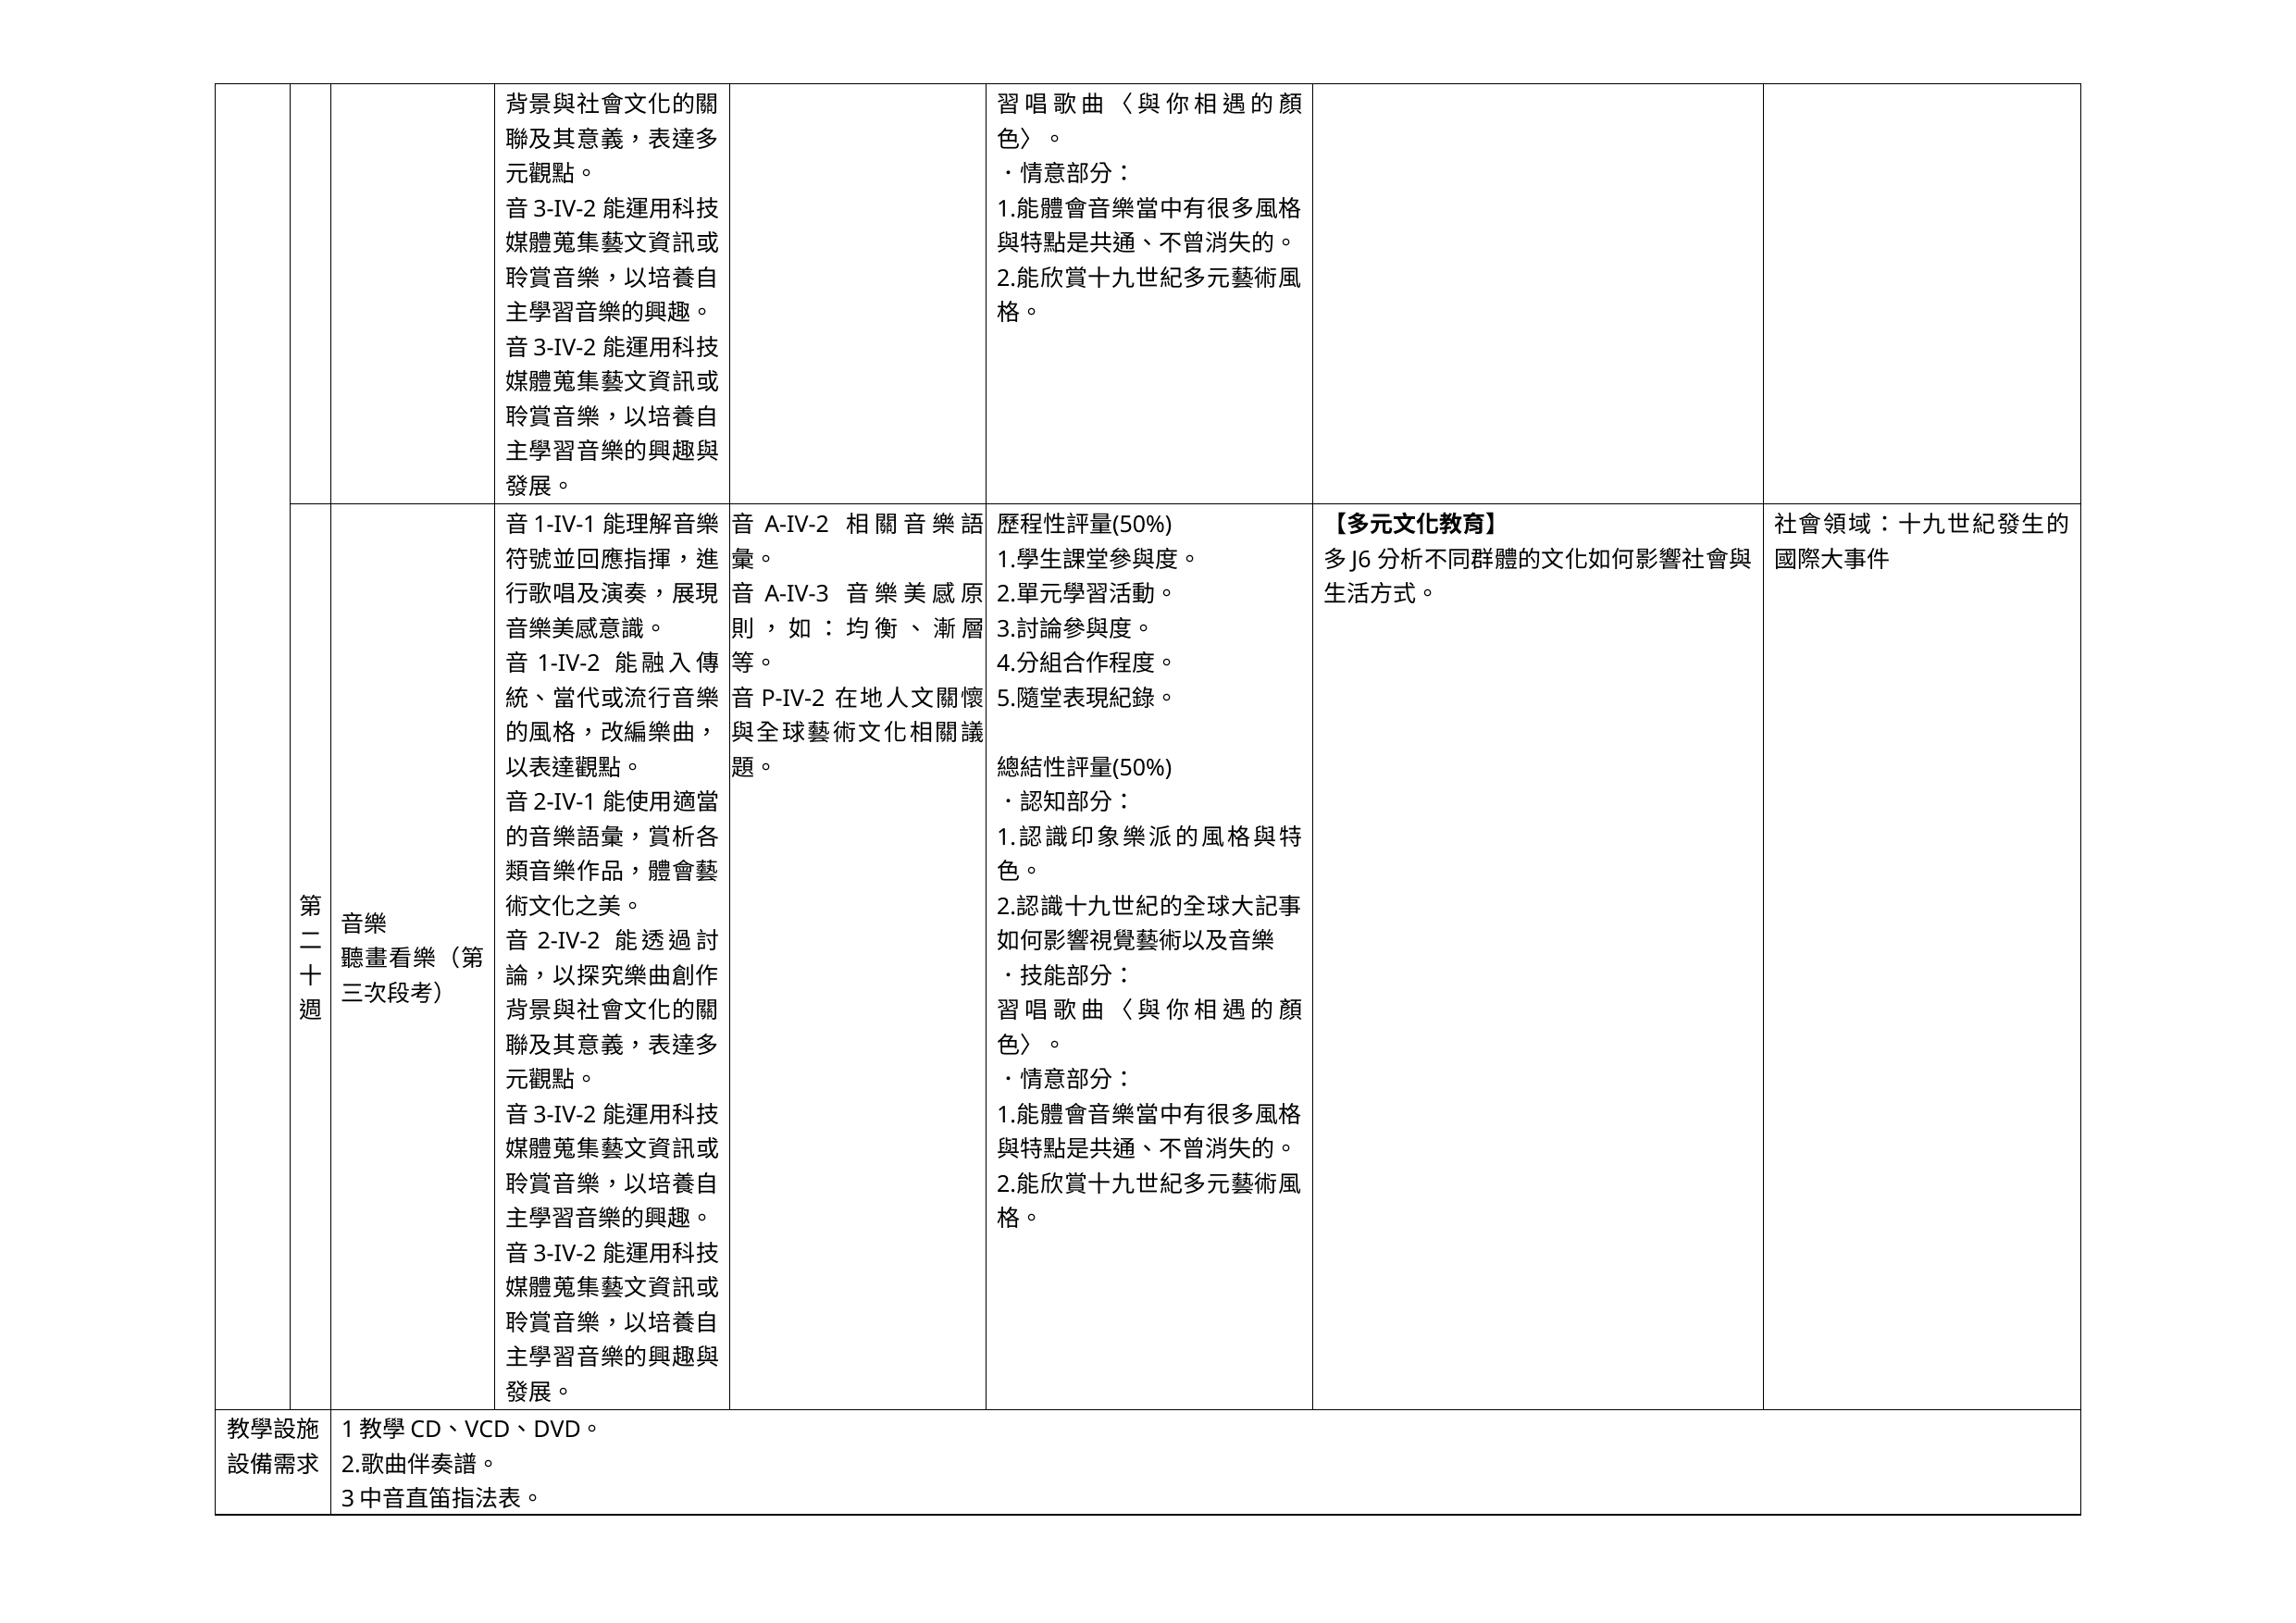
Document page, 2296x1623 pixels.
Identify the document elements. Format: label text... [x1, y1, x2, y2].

table_cell 教學設施 設備需求 [216, 1410, 330, 1514]
table_cell 音A-IV-2 相關音樂語彙。 音A-IV-3 音樂美感原則，如：均衡、漸層等。 音P-IV-2 在地人文關懷與全球藝術文化相關議題。 [730, 504, 986, 1409]
table_cell 歷程性評量(50%) 1.學生課堂參與度。 2.單元學習活動。 3.討論參與度。 4.分組合作程度。 5.隨堂表現紀錄。 總結性評量(50%) ．認知部分： 1.認識印象樂派的風格與特色。 2.認識十九世紀的全球大記事如何影響視覺藝術以及音樂 ．技能部分： 習唱歌曲〈與你相遇的顏色〉。 ．情意部分： 1.能體會音樂當中有很多風格與特點是共通、不曾消失的。 2.能欣賞十九世紀多元藝術風格。 [987, 504, 1312, 1409]
table_cell 1教學CD、VCD、DVD。 2.歌曲伴奏譜。 3中音直笛指法表。 [331, 1410, 2080, 1514]
table_cell 社會領域：十九世紀發生的國際大事件 [1764, 504, 2080, 1409]
table_cell 第二十週 [291, 504, 330, 1409]
table_cell [331, 84, 494, 503]
table_cell 音1-IV-1 能理解音樂符號並回應指揮，進行歌唱及演奏，展現音樂美感意識。 音1-IV-2 能融入傳統、當代或流行音樂的風格，改編樂曲，以表達觀點。 音2-IV-1 能使用適當的音樂語彙，賞析各類音樂作品，體會藝術文化之美。 音2-IV-2 能透過討論，以探究樂曲創作背景與社會文化的關聯及其意義，表達多元觀點。 音3-IV-2 能運用科技媒體蒐集藝文資訊或聆賞音樂，以培養自主學習音樂的興趣。 音3-IV-2 能運用科技媒體蒐集藝文資訊或聆賞音樂，以培養自主學習音樂的興趣與發展。 [495, 504, 729, 1409]
table_cell [291, 84, 330, 503]
table_cell [1313, 84, 1763, 503]
table_cell 背景與社會文化的關聯及其意義，表達多元觀點。 音3-IV-2 能運用科技媒體蒐集藝文資訊或聆賞音樂，以培養自主學習音樂的興趣。 音3-IV-2 能運用科技媒體蒐集藝文資訊或聆賞音樂，以培養自主學習音樂的興趣與發展。 [495, 84, 729, 503]
table_cell [1764, 84, 2080, 503]
table_cell [730, 84, 986, 503]
table_cell 習唱歌曲〈與你相遇的顏色〉。 ．情意部分： 1.能體會音樂當中有很多風格與特點是共通、不曾消失的。 2.能欣賞十九世紀多元藝術風格。 [987, 84, 1312, 503]
table_cell 音樂 聽畫看樂（第三次段考） [331, 504, 494, 1409]
table_cell 【多元文化教育】 多J6 分析不同群體的文化如何影響社會與生活方式。 [1313, 504, 1763, 1409]
